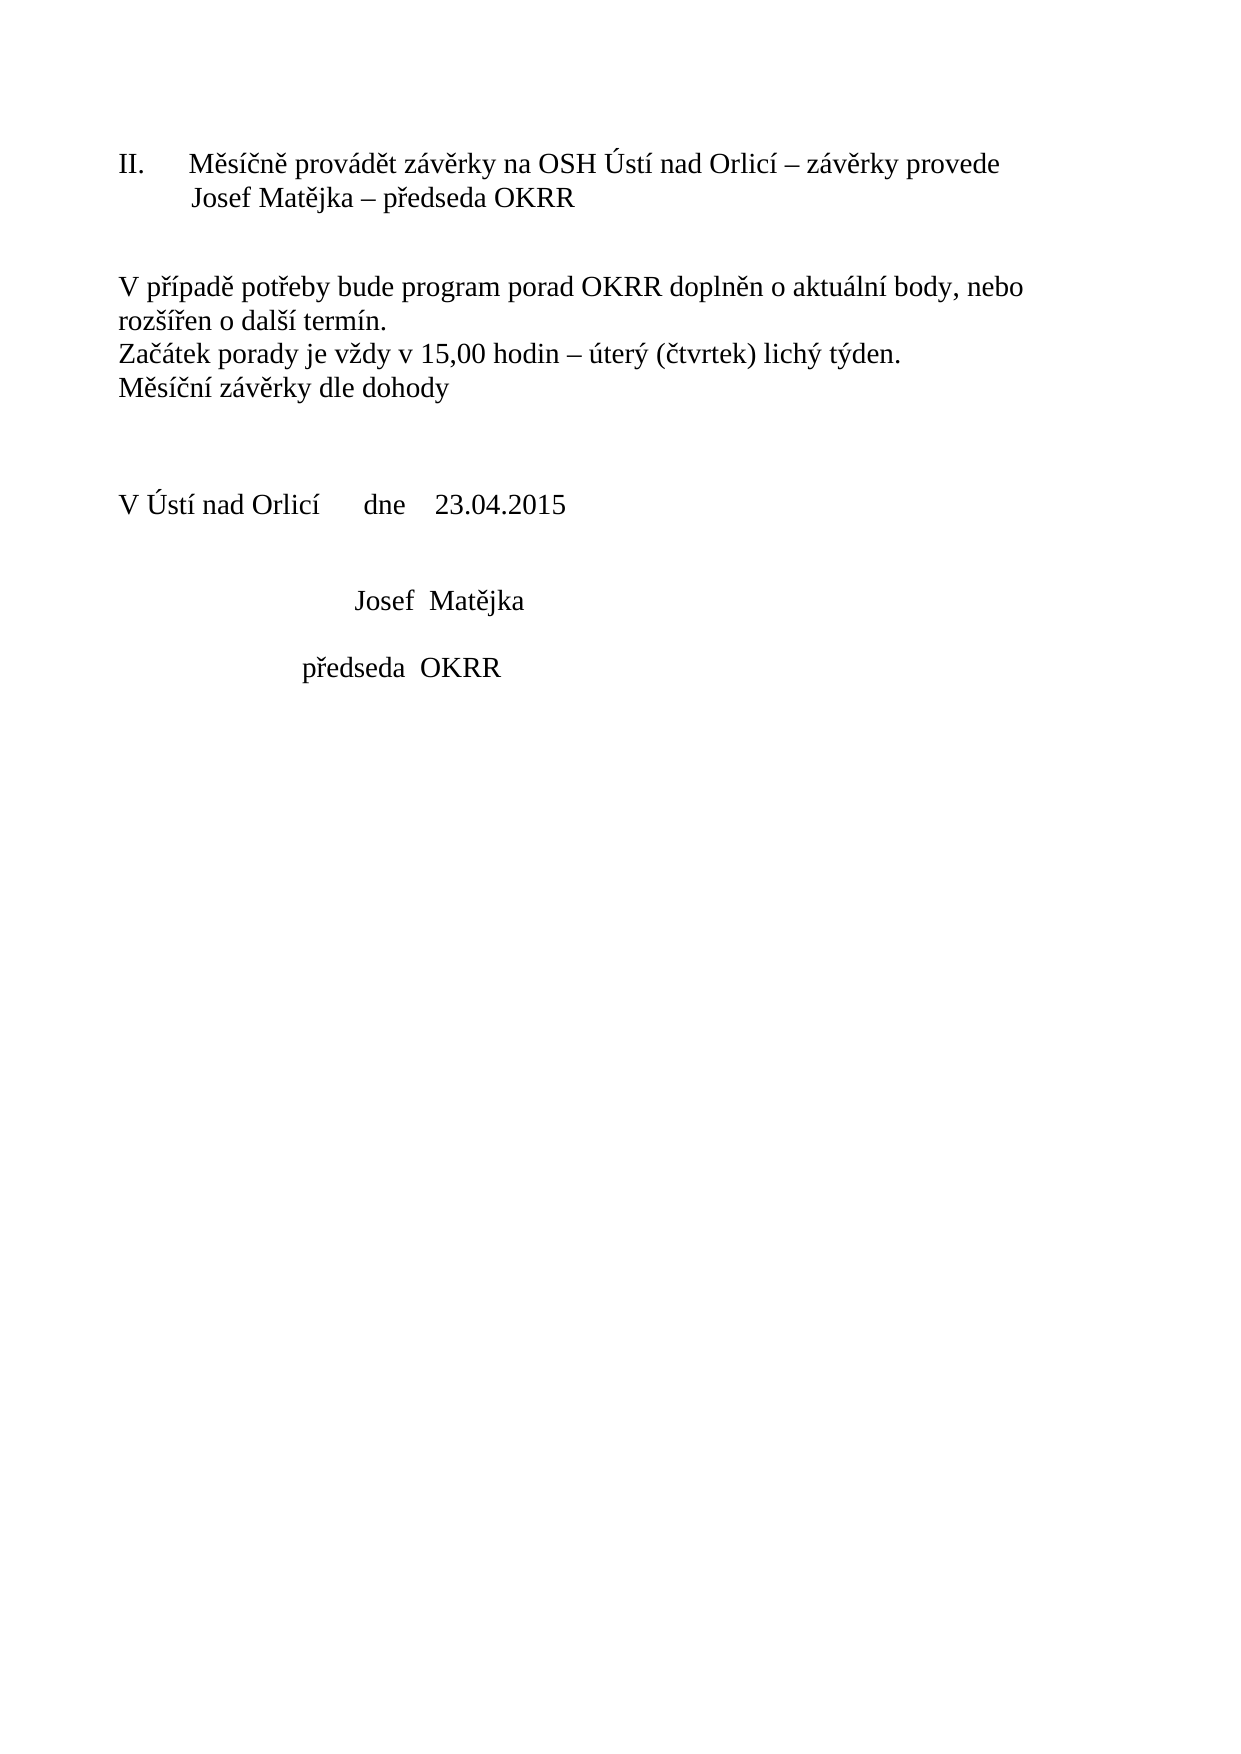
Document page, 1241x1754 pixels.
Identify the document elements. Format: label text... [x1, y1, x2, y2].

text V případě potřeby bude program porad OKRR doplněn o aktuální body, nebo rozšířen o další termín. [118, 269, 1122, 336]
text předseda OKRR [118, 616, 1122, 683]
text V Ústí nad Orlicí dne 23.04.2015 [118, 487, 1122, 521]
text Začátek porady je vždy v 15,00 hodin – úterý (čtvrtek) lichý týden. [118, 336, 1122, 370]
text Josef Matějka – předseda OKRR [118, 180, 1122, 213]
text Josef Matějka [118, 549, 1122, 616]
text Měsíční závěrky dle dohody [118, 370, 1122, 403]
text II. Měsíčně provádět závěrky na OSH Ústí nad Orlicí – závěrky provede [118, 146, 1122, 180]
